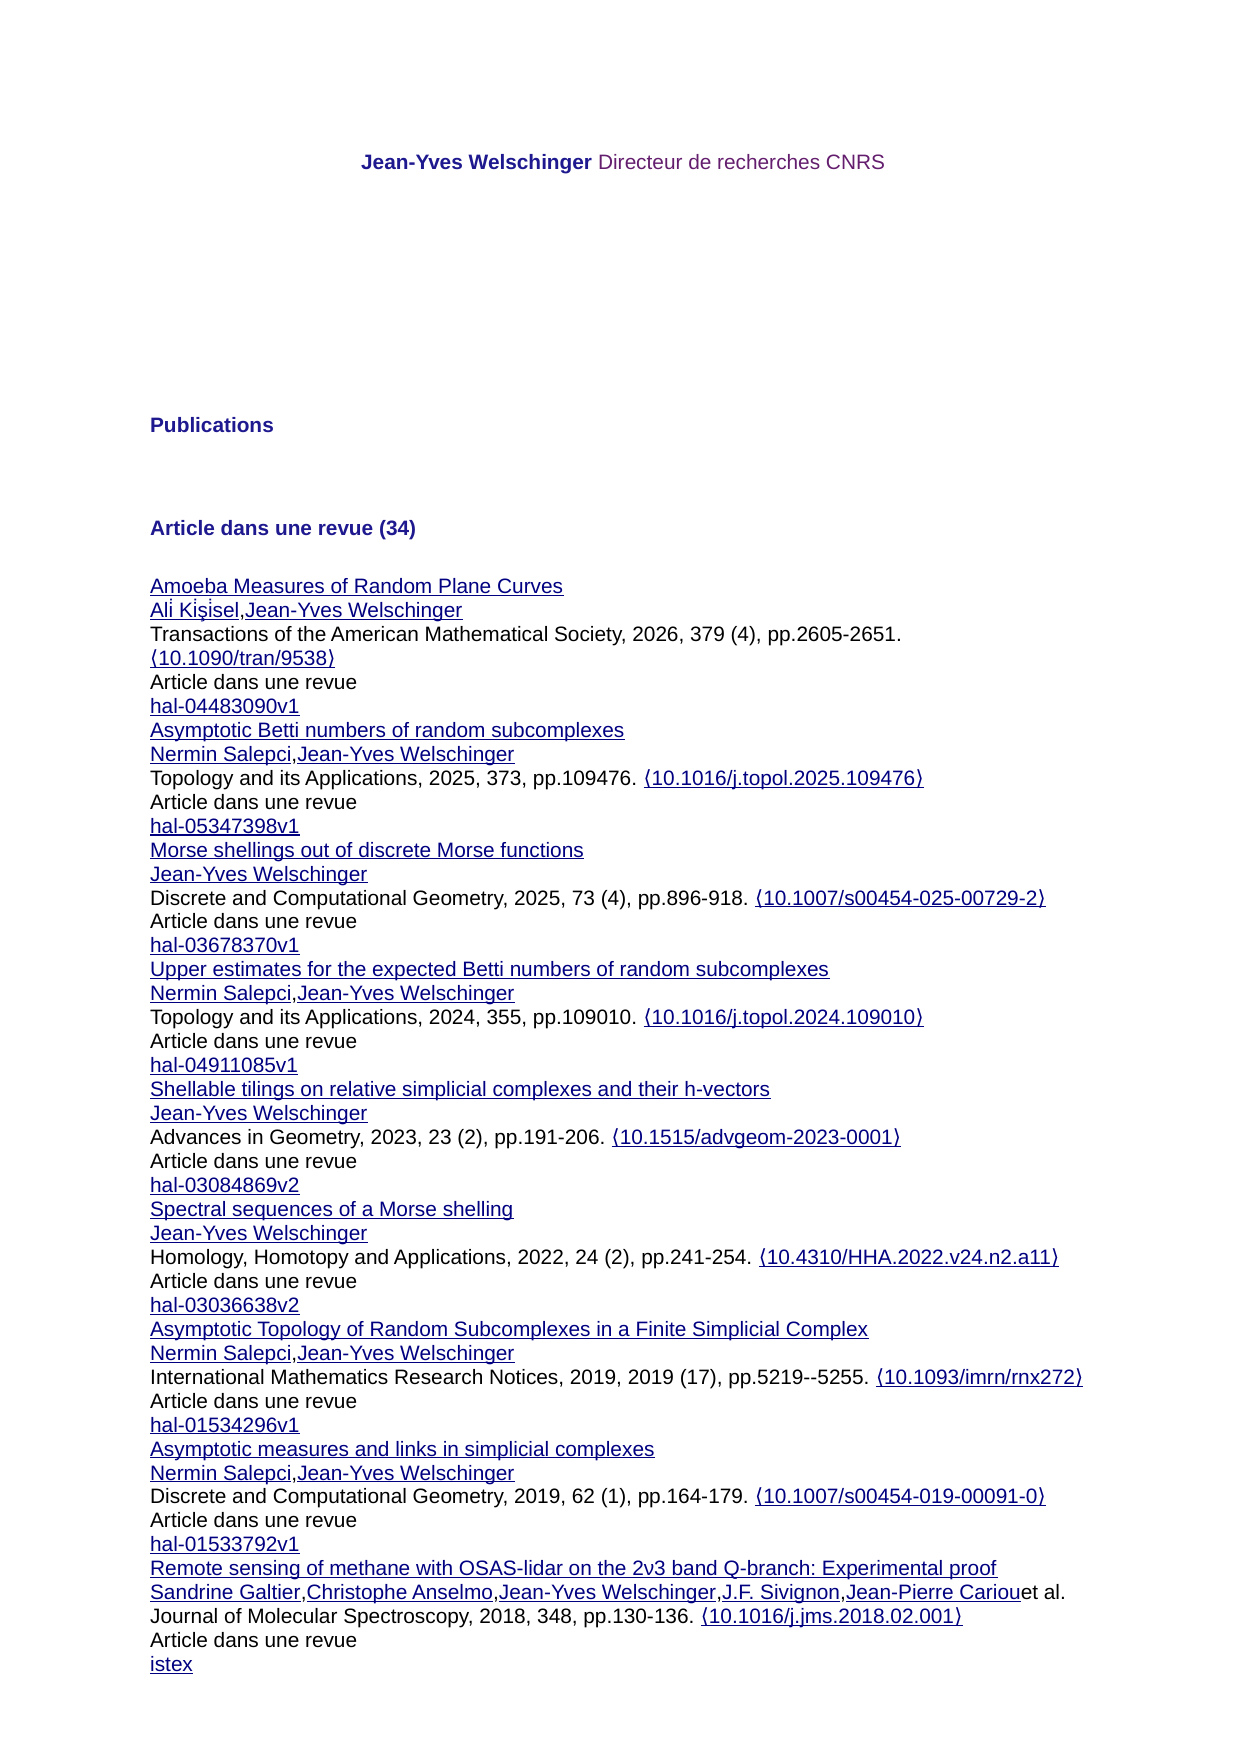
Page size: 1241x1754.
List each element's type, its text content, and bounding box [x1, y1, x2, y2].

subtitle Article dans une revue (34) [150, 516, 1090, 539]
table_cell Remote sensing of methane with OSAS-lidar on the 2ν3 band Q-branch: Experimental proof Sandrine Galtier,Christophe Anselmo,Jean-Yves Welschinger,J.F. Sivignon,Jean-Pierre Cariouet al. Journal of Molecular Spectroscopy, 2018, 348, pp.130-136. ⟨10.1016/j.jms.2018.02.001⟩ Article dans une revue istex [150, 1556, 1090, 1676]
table_cell Morse shellings out of discrete Morse functions Jean-Yves Welschinger Discrete and Computational Geometry, 2025, 73 (4), pp.896-918. ⟨10.1007/s00454-025-00729-2⟩ Article dans une revue hal-03678370v1 [150, 838, 1090, 957]
table_cell Spectral sequences of a Morse shelling Jean-Yves Welschinger Homology, Homotopy and Applications, 2022, 24 (2), pp.241-254. ⟨10.4310/HHA.2022.v24.n2.a11⟩ Article dans une revue hal-03036638v2 [150, 1197, 1090, 1317]
table_cell Asymptotic measures and links in simplicial complexes Nermin Salepci,Jean-Yves Welschinger Discrete and Computational Geometry, 2019, 62 (1), pp.164-179. ⟨10.1007/s00454-019-00091-0⟩ Article dans une revue hal-01533792v1 [150, 1436, 1090, 1556]
table_cell Asymptotic Betti numbers of random subcomplexes Nermin Salepci,Jean-Yves Welschinger Topology and its Applications, 2025, 373, pp.109476. ⟨10.1016/j.topol.2025.109476⟩ Article dans une revue hal-05347398v1 [150, 718, 1090, 837]
table_header Amoeba Measures of Random Plane Curves Ali̇ Ki̇şi̇sel,Jean-Yves Welschinger Transactions of the American Mathematical Society, 2026, 379 (4), pp.2605-2651. ⟨10.1090/tran/9538⟩ Article dans une revue hal-04483090v1 [150, 574, 1090, 718]
subtitle Publications [150, 412, 1090, 436]
subtitle Jean-Yves Welschinger Directeur de recherches CNRS [150, 150, 1090, 174]
table_cell Upper estimates for the expected Betti numbers of random subcomplexes Nermin Salepci,Jean-Yves Welschinger Topology and its Applications, 2024, 355, pp.109010. ⟨10.1016/j.topol.2024.109010⟩ Article dans une revue hal-04911085v1 [150, 957, 1090, 1077]
table_cell Shellable tilings on relative simplicial complexes and their h-vectors Jean-Yves Welschinger Advances in Geometry, 2023, 23 (2), pp.191-206. ⟨10.1515/advgeom-2023-0001⟩ Article dans une revue hal-03084869v2 [150, 1077, 1090, 1197]
table_cell Asymptotic Topology of Random Subcomplexes in a Finite Simplicial Complex Nermin Salepci,Jean-Yves Welschinger International Mathematics Research Notices, 2019, 2019 (17), pp.5219--5255. ⟨10.1093/imrn/rnx272⟩ Article dans une revue hal-01534296v1 [150, 1317, 1090, 1436]
